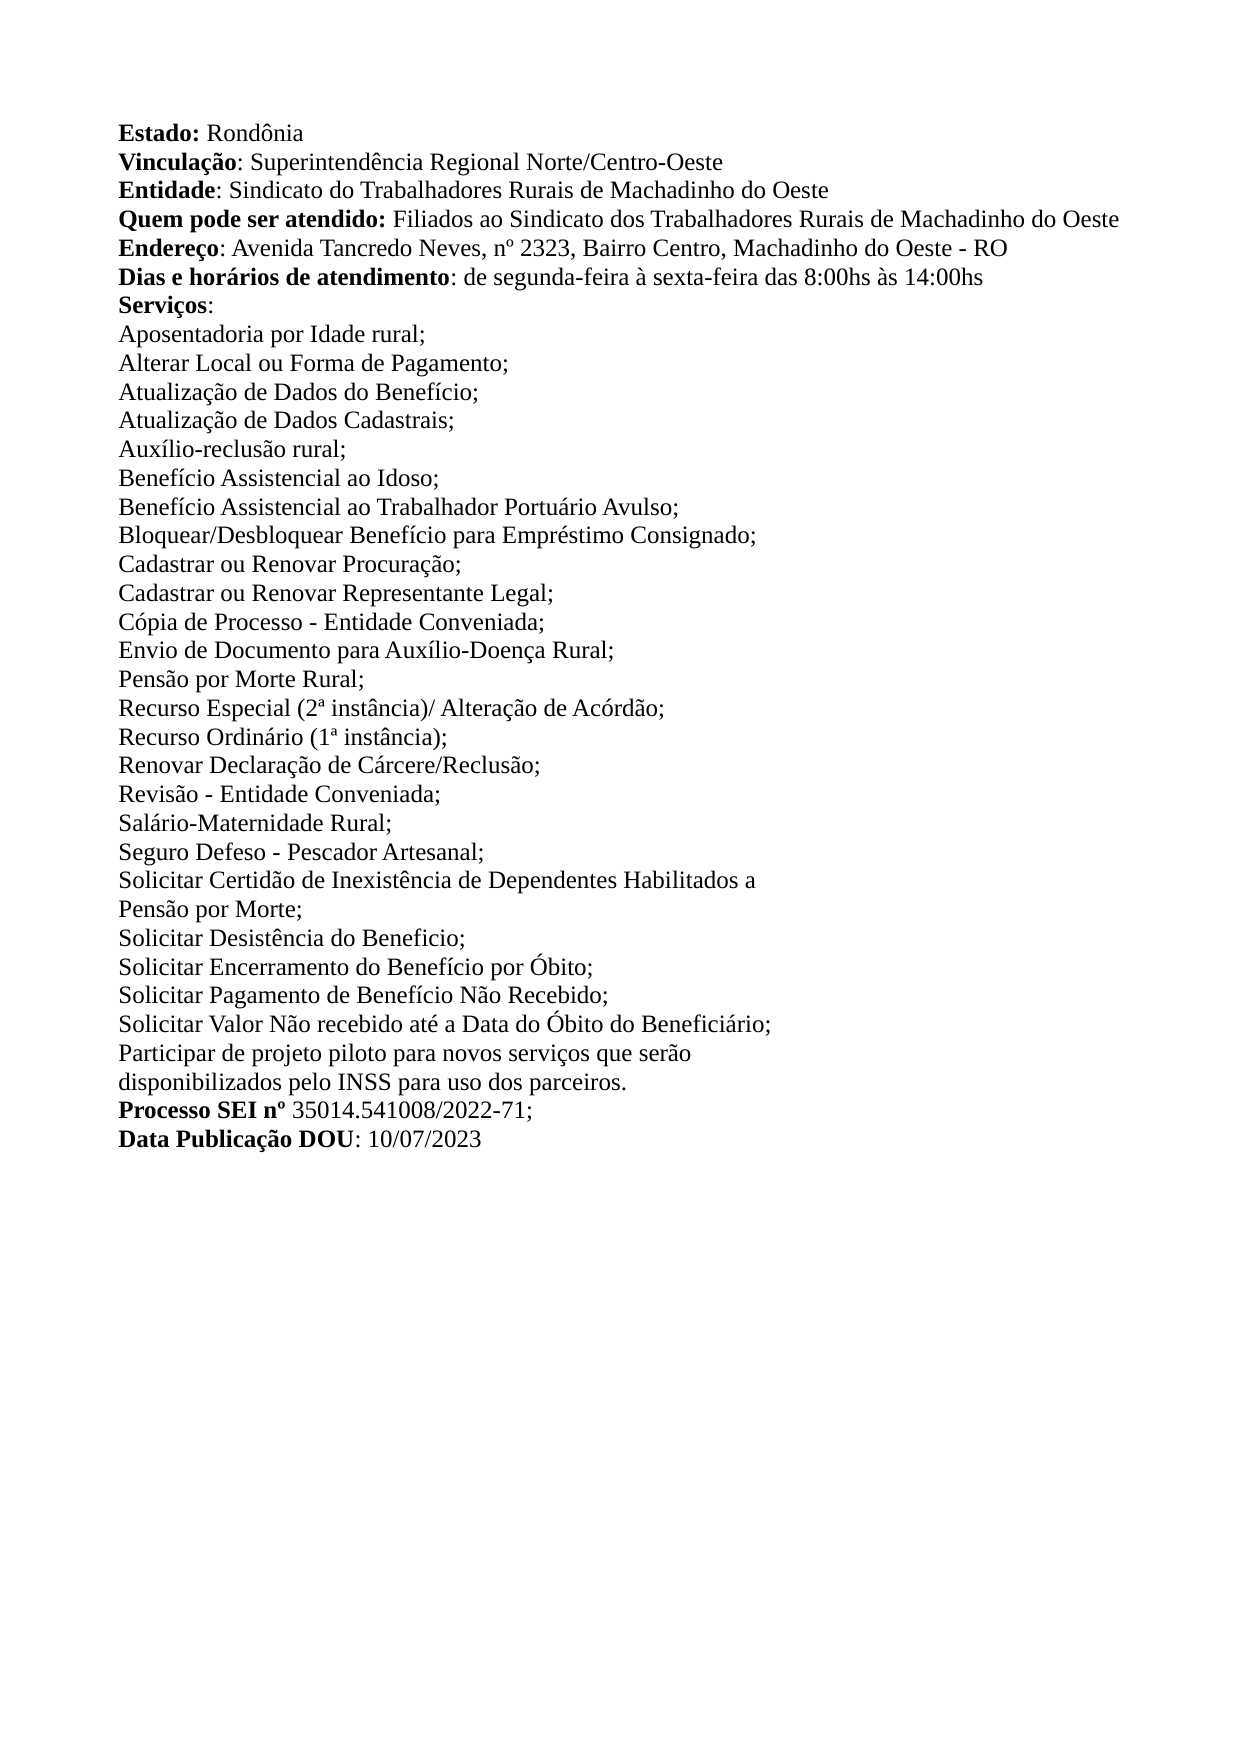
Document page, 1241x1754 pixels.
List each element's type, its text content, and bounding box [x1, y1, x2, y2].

text Solicitar Desistência do Beneficio; [118, 923, 1122, 952]
text Estado: Rondônia [118, 118, 1122, 147]
text Alterar Local ou Forma de Pagamento; [118, 348, 1122, 377]
text Cadastrar ou Renovar Representante Legal; [118, 578, 1122, 607]
text Entidade: Sindicato do Trabalhadores Rurais de Machadinho do Oeste [118, 176, 1122, 204]
text Atualização de Dados do Benefício; [118, 377, 1122, 406]
text Cadastrar ou Renovar Procuração; [118, 549, 1122, 578]
text Renovar Declaração de Cárcere/Reclusão; [118, 751, 1122, 779]
text Recurso Especial (2ª instância)/ Alteração de Acórdão; [118, 693, 1122, 722]
text Solicitar Valor Não recebido até a Data do Óbito do Beneficiário; [118, 1009, 1122, 1038]
text Pensão por Morte Rural; [118, 664, 1122, 693]
text Bloquear/Desbloquear Benefício para Empréstimo Consignado; [118, 521, 1122, 549]
text Endereço: Avenida Tancredo Neves, nº 2323, Bairro Centro, Machadinho do Oeste - RO [118, 233, 1122, 262]
text Seguro Defeso - Pescador Artesanal; [118, 837, 1122, 866]
text Dias e horários de atendimento: de segunda-feira à sexta-feira das 8:00hs às 14:00hs [118, 262, 1122, 291]
text Benefício Assistencial ao Idoso; [118, 463, 1122, 492]
text Data Publicação DOU: 10/07/2023 [118, 1124, 1122, 1153]
text Salário-Maternidade Rural; [118, 808, 1122, 837]
text Atualização de Dados Cadastrais; [118, 406, 1122, 434]
text Solicitar Pagamento de Benefício Não Recebido; [118, 981, 1122, 1009]
text Cópia de Processo - Entidade Conveniada; [118, 607, 1122, 636]
text Aposentadoria por Idade rural; [118, 319, 1122, 348]
text Processo SEI nº 35014.541008/2022-71; [118, 1096, 1122, 1124]
text Pensão por Morte; [118, 894, 1122, 923]
text Envio de Documento para Auxílio-Doença Rural; [118, 636, 1122, 664]
text Solicitar Certidão de Inexistência de Dependentes Habilitados a [118, 866, 1122, 894]
text Serviços: [118, 291, 1122, 319]
text disponibilizados pelo INSS para uso dos parceiros. [118, 1067, 1122, 1096]
text Recurso Ordinário (1ª instância); [118, 722, 1122, 751]
text Revisão - Entidade Conveniada; [118, 779, 1122, 808]
text Quem pode ser atendido: Filiados ao Sindicato dos Trabalhadores Rurais de Machadinho do Oeste [118, 204, 1122, 233]
text Auxílio-reclusão rural; [118, 434, 1122, 463]
text Solicitar Encerramento do Benefício por Óbito; [118, 952, 1122, 981]
text Participar de projeto piloto para novos serviços que serão [118, 1038, 1122, 1067]
text Benefício Assistencial ao Trabalhador Portuário Avulso; [118, 492, 1122, 521]
text Vinculação: Superintendência Regional Norte/Centro-Oeste [118, 147, 1122, 176]
